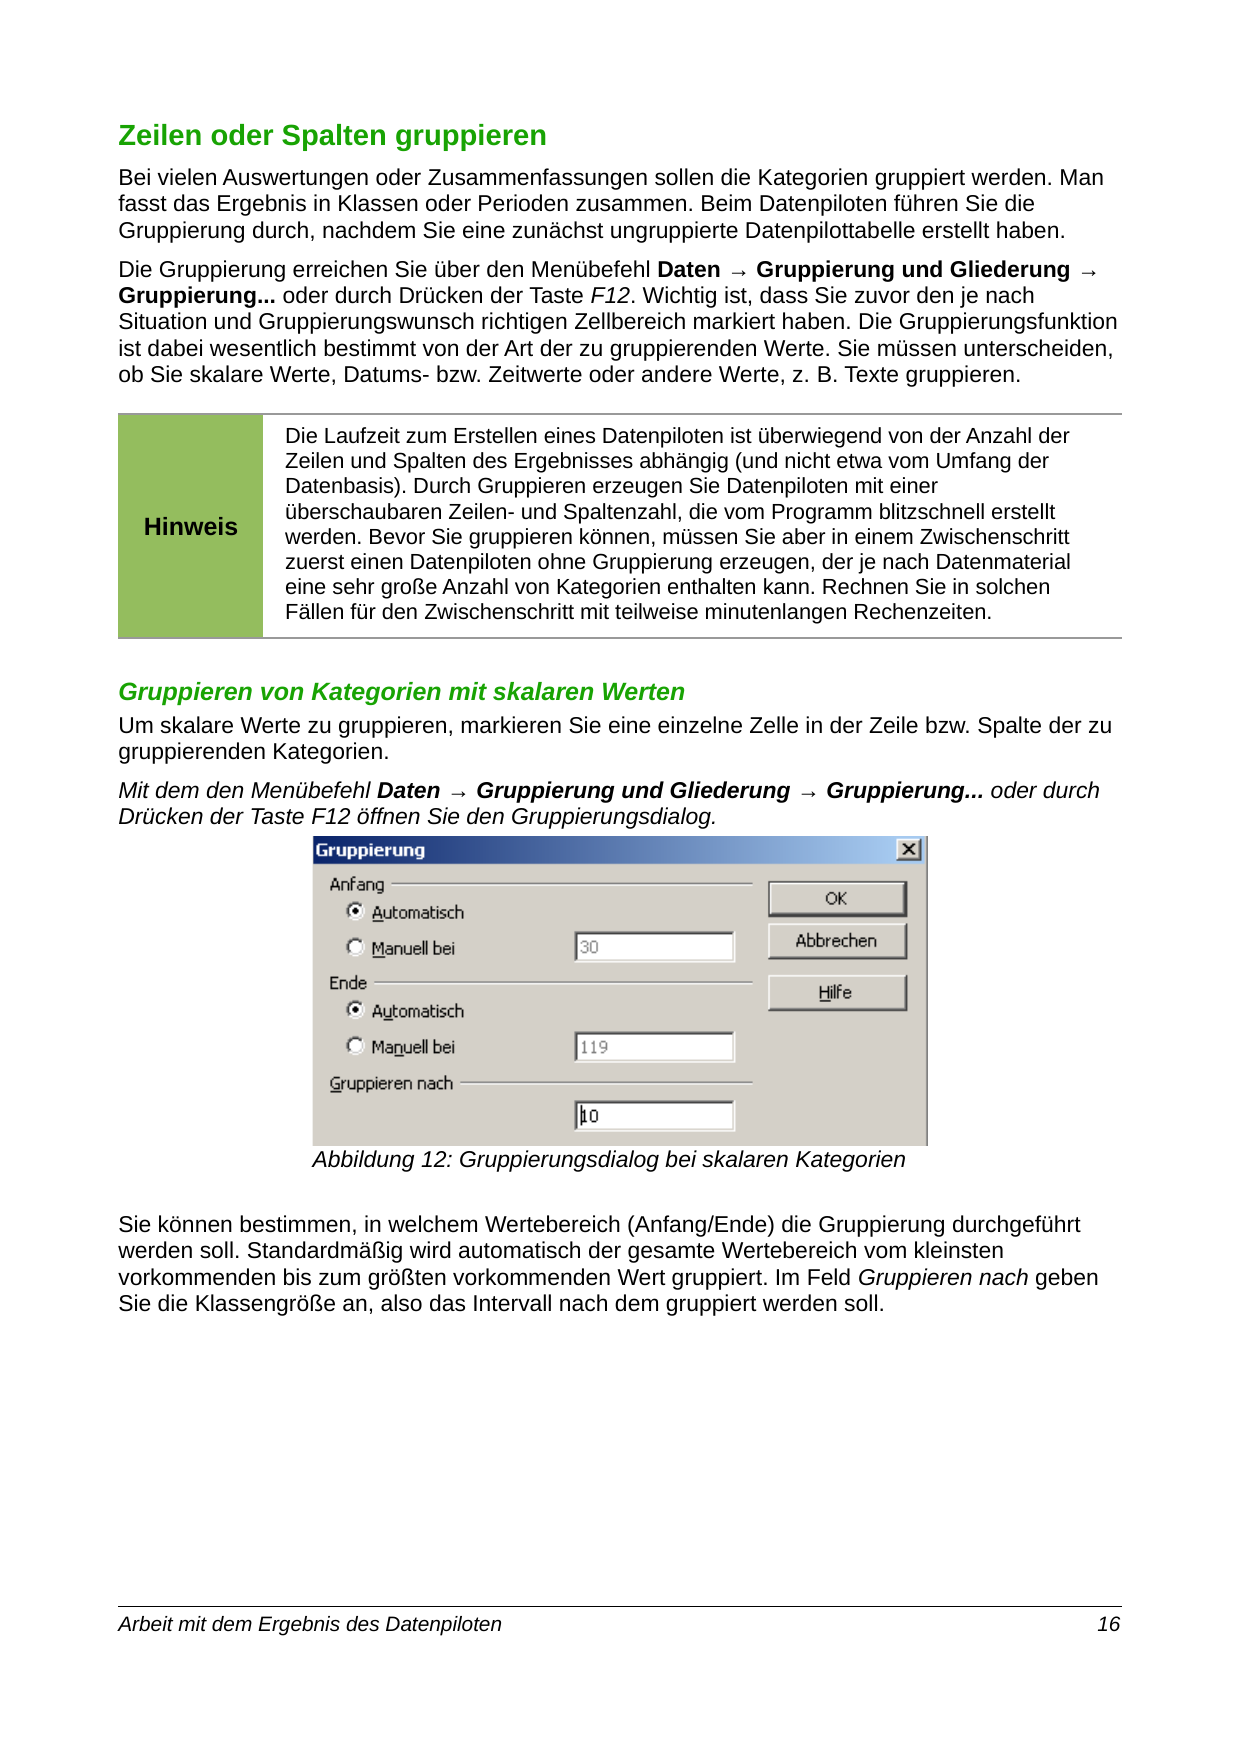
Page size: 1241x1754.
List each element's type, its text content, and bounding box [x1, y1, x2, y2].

table_header Hinweis [118, 415, 263, 637]
text Um skalare Werte zu gruppieren, markieren Sie eine einzelne Zelle in der Zeile bzw. Spalte der zu gruppierenden Kategorien. [118, 712, 1122, 764]
table_header Die Laufzeit zum Erstellen eines Datenpiloten ist überwiegend von der Anzahl der Zeilen und Spalten des Ergebnisses abhängig (und nicht etwa vom Umfang der Datenbasis). Durch Gruppieren erzeugen Sie Datenpiloten mit einer überschaubaren Zeilen- und Spaltenzahl, die vom Programm blitzschnell erstellt werden. Bevor Sie gruppieren können, müssen Sie aber in einem Zwischenschritt zuerst einen Datenpiloten ohne Gruppierung erzeugen, der je nach Datenmaterial eine sehr große Anzahl von Kategorien enthalten kann. Rechnen Sie in solchen Fällen für den Zwischenschritt mit teilweise minutenlangen Rechenzeiten. [264, 415, 1122, 637]
subtitle Gruppieren von Kategorien mit skalaren Werten [118, 677, 1122, 706]
text Sie können bestimmen, in welchem Wertebereich (Anfang/Ende) die Gruppierung durchgeführt werden soll. Standardmäßig wird automatisch der gesamte Wertebereich vom kleinsten vorkommenden bis zum größten vorkommenden Wert gruppiert. Im Feld Gruppieren nach geben Sie die Klassengröße an, also das Intervall nach dem gruppiert werden soll. [118, 1211, 1122, 1316]
picture [312, 836, 928, 1146]
text Die Gruppierung erreichen Sie über den Menübefehl Daten → Gruppierung und Gliederung → Gruppierung... oder durch Drücken der Taste F12. Wichtig ist, dass Sie zuvor den je nach Situation und Gruppierungswunsch richtigen Zellbereich markiert haben. Die Gruppierungsfunktion ist dabei wesentlich bestimmt von der Art der zu gruppierenden Werte. Sie müssen unterscheiden, ob Sie skalare Werte, Datums- bzw. Zeitwerte oder andere Werte, z. B. Texte gruppieren. [118, 256, 1122, 387]
text Mit dem den Menübefehl Daten → Gruppierung und Gliederung → Gruppierung... oder durch Drücken der Taste F12 öffnen Sie den Gruppierungsdialog. [118, 777, 1122, 830]
text Bei vielen Auswertungen oder Zusammenfassungen sollen die Kategorien gruppiert werden. Man fasst das Ergebnis in Klassen oder Perioden zusammen. Beim Datenpiloten führen Sie die Gruppierung durch, nachdem Sie eine zunächst ungruppierte Datenpilottabelle erstellt haben. [118, 164, 1122, 243]
subtitle Zeilen oder Spalten gruppieren [118, 118, 1122, 152]
text Abbildung 12: Gruppierungsdialog bei skalaren Kategorien [312, 1146, 928, 1172]
